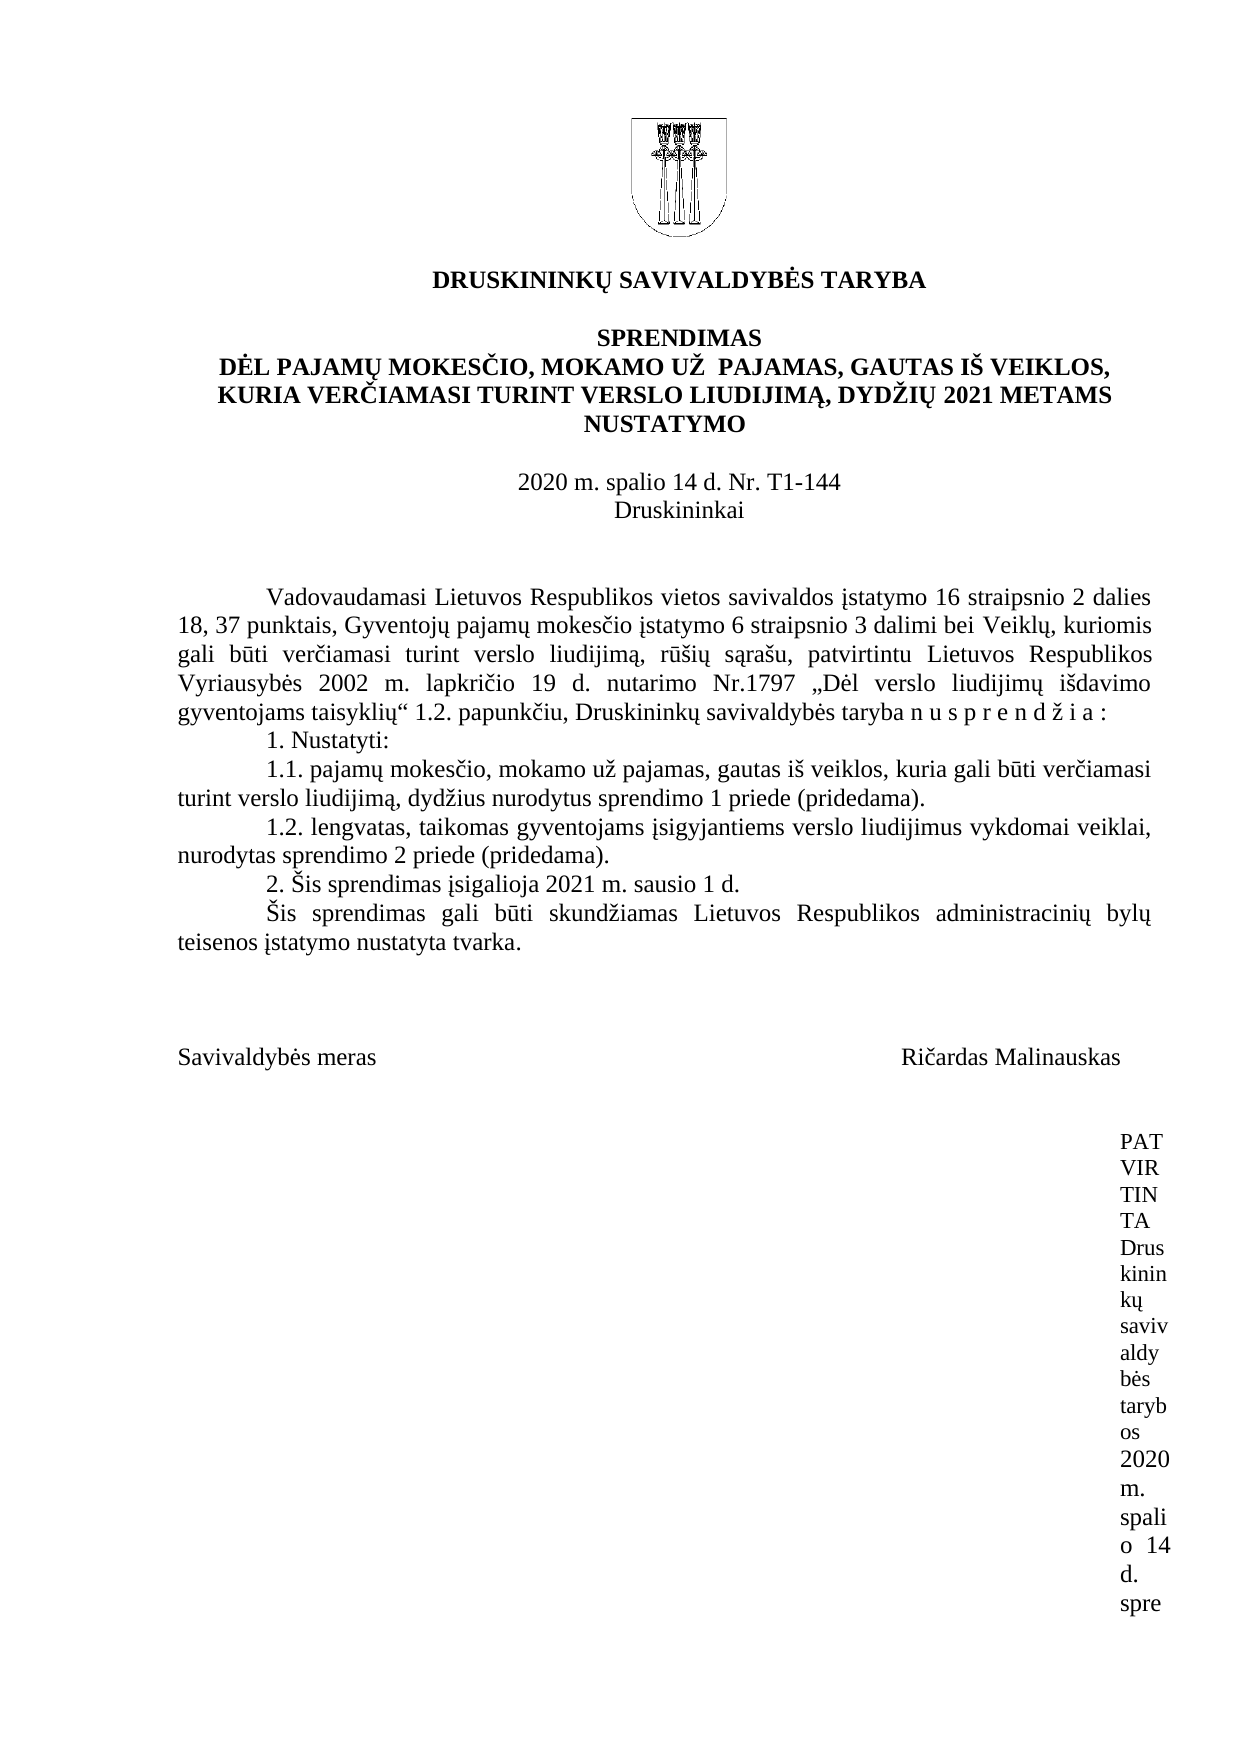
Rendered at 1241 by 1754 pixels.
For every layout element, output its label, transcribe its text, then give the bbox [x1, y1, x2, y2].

text Vadovaudamasi Lietuvos Respublikos vietos savivaldos įstatymo 16 straipsnio 2 dalies 18, 37 punktais, Gyventojų pajamų mokesčio įstatymo 6 straipsnio 3 dalimi bei Veiklų, kuriomis gali būti verčiamasi turint verslo liudijimą, rūšių sąrašu, patvirtintu Lietuvos Respublikos Vyriausybės 2002 m. lapkričio 19 d. nutarimo Nr.1797 „Dėl verslo liudijimų išdavimo gyventojams taisyklių“ 1.2. papunkčiu, Druskininkų savivaldybės taryba nusprendžia: [177, 582, 1152, 726]
text Savivaldybės meras Ričardas Malinauskas [177, 1042, 1181, 1071]
text 2020 m. spalio 14 d. Nr. T1-144 [177, 467, 1181, 496]
text SPRENDIMAS [177, 323, 1181, 352]
text 1. Nustatyti: [177, 726, 1152, 754]
text 2. Šis sprendimas įsigalioja 2021 m. sausio 1 d. [177, 869, 1152, 898]
text 2020 m. spalio 14 d. spre [1120, 1444, 1171, 1617]
text DRUSKININKŲ SAVIVALDYBĖS TARYBA [177, 266, 1181, 294]
text 1.1. pajamų mokesčio, mokamo už pajamas, gautas iš veiklos, kuria gali būti verčiamasi turint verslo liudijimą, dydžius nurodytus sprendimo 1 priede (pridedama). [177, 754, 1152, 812]
text 1.2. lengvatas, taikomas gyventojams įsigyjantiems verslo liudijimus vykdomai veiklai, nurodytas sprendimo 2 priede (pridedama). [177, 812, 1152, 869]
text DĖL PAJAMŲ MOKESČIO, MOKAMO UŽ PAJAMAS, GAUTAS IŠ VEIKLOS, KURIA VERČIAMASI TURINT VERSLO LIUDIJIMĄ, DYDŽIŲ 2021 METAMS NUSTATYMO [177, 352, 1152, 438]
text PATVIRTINTA [1120, 1128, 1171, 1233]
text Šis sprendimas gali būti skundžiamas Lietuvos Respublikos administracinių bylų teisenos įstatymo nustatyta tvarka. [177, 898, 1152, 956]
text Druskininkų savivaldybės tarybos [1120, 1233, 1171, 1444]
text Druskininkai [177, 496, 1181, 524]
